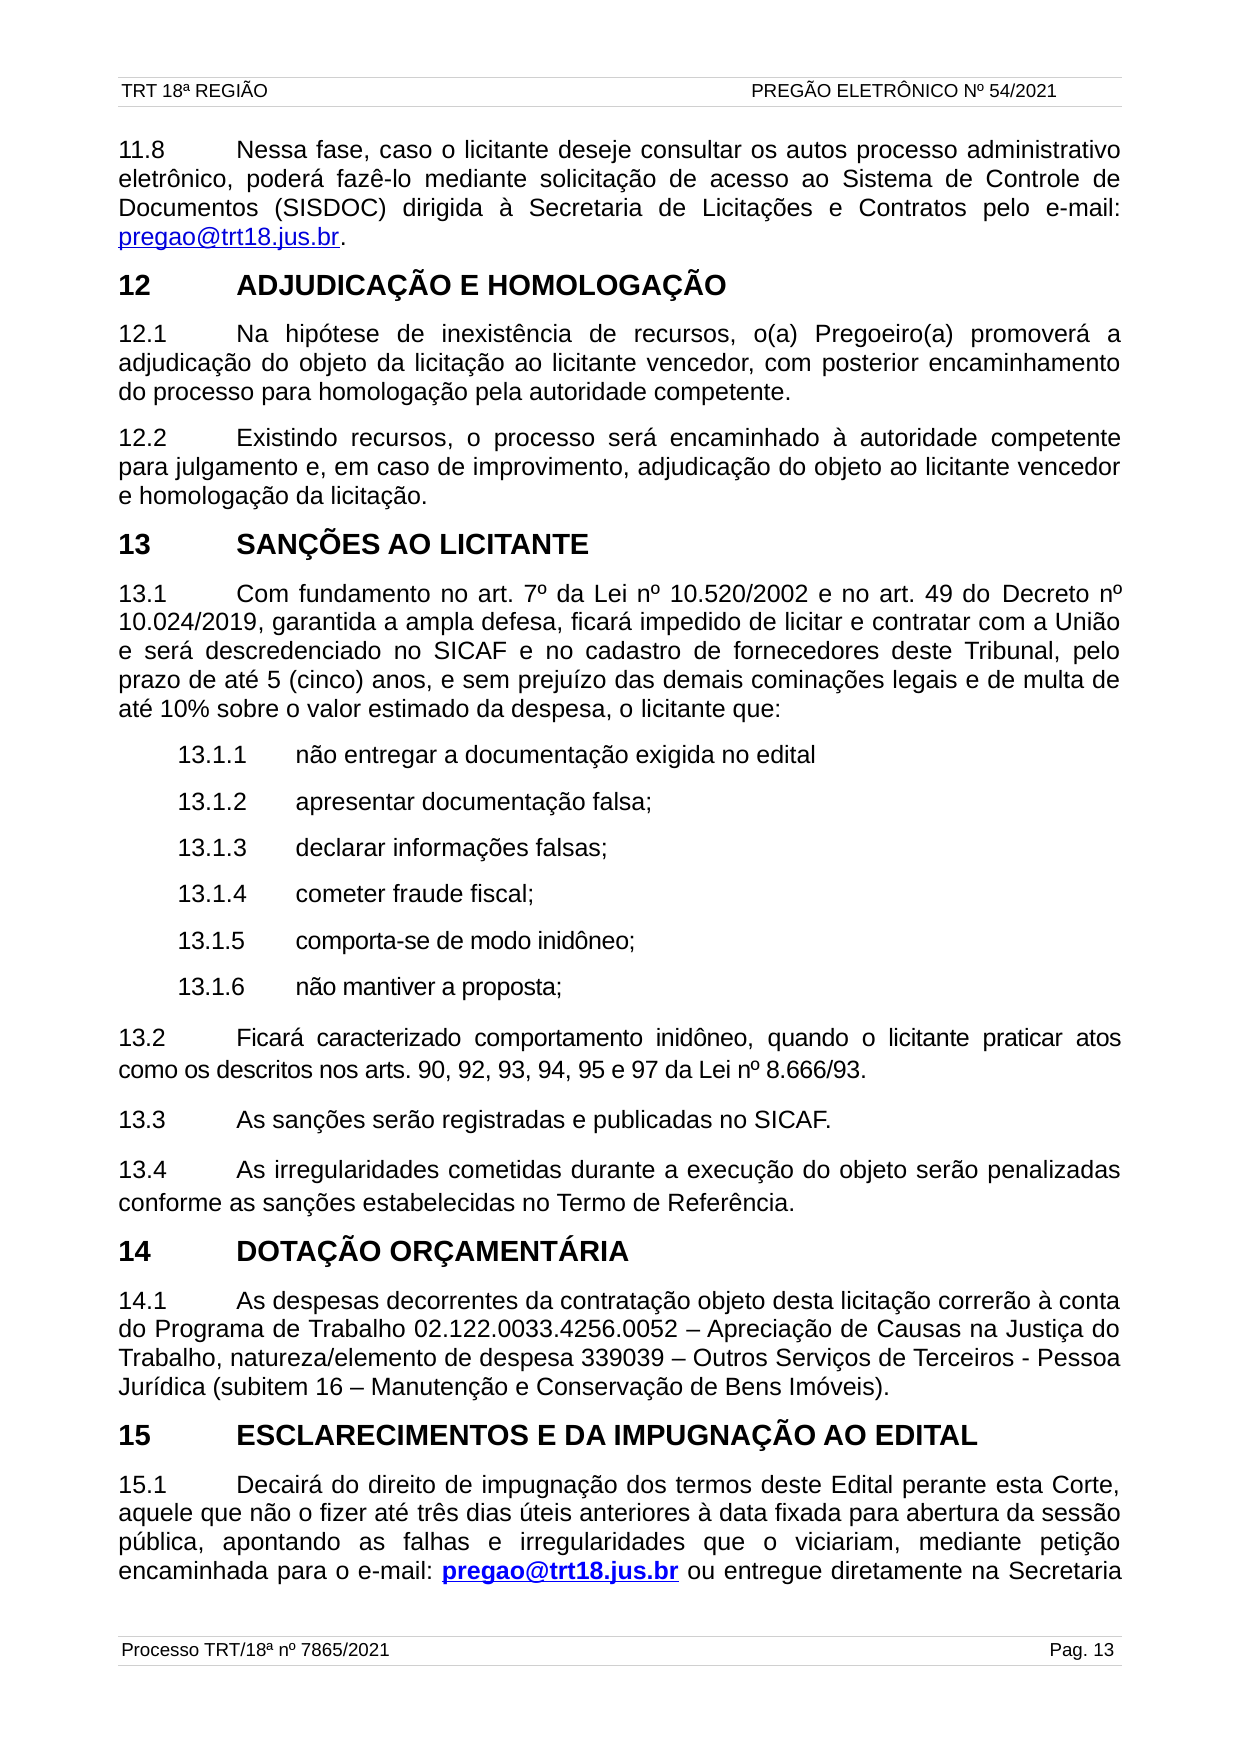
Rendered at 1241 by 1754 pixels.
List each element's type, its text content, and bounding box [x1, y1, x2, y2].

text 13.1.3 declarar informações falsas; [177, 833, 1122, 862]
list 13.4 As irregularidades cometidas durante a execução do objeto serão penalizadas conforme as sanções estabelecidas no Termo de Referência. [118, 1152, 1122, 1217]
list 13.1.5 comporta-se de modo inidôneo; [177, 926, 1122, 955]
text 15.1 Decairá do direito de impugnação dos termos deste Edital perante esta Corte, aquele que não o fizer até três dias úteis anteriores à data fixada para abertura da sessão pública, apontando as falhas e irregularidades que o viciariam, mediante petição encaminhada para o e-mail: pregao@trt18.jus.br ou entregue diretamente na Secretaria [118, 1470, 1122, 1585]
text 13.1 Com fundamento no art. 7º da Lei nº 10.520/2002 e no art. 49 do Decreto nº 10.024/2019, garantida a ampla defesa, ficará impedido de licitar e contratar com a União e será descredenciado no SICAF e no cadastro de fornecedores deste Tribunal, pelo prazo de até 5 (cinco) anos, e sem prejuízo das demais cominações legais e de multa de até 10% sobre o valor estimado da despesa, o licitante que: [118, 579, 1122, 722]
list 13.1.6 não mantiver a proposta; [177, 972, 1122, 1001]
text 11.8 Nessa fase, caso o licitante deseje consultar os autos processo administrativo eletrônico, poderá fazê-lo mediante solicitação de acesso ao Sistema de Controle de Documentos (SISDOC) dirigida à Secretaria de Licitações e Contratos pelo e-mail: pregao@trt18.jus.br. [118, 136, 1122, 251]
text 12.1 Na hipótese de inexistência de recursos, o(a) Pregoeiro(a) promoverá a adjudicação do objeto da licitação ao licitante vencedor, com posterior encaminhamento do processo para homologação pela autoridade competente. [118, 319, 1122, 406]
text 15 ESCLARECIMENTOS E DA IMPUGNAÇÃO AO EDITAL [118, 1418, 1122, 1452]
text 14 DOTAÇÃO ORÇAMENTÁRIA [118, 1234, 1122, 1268]
text 12 ADJUDICAÇÃO E HOMOLOGAÇÃO [118, 268, 1122, 302]
text 13.1.2 apresentar documentação falsa; [177, 787, 1122, 815]
text 12.2 Existindo recursos, o processo será encaminhado à autoridade competente para julgamento e, em caso de improvimento, adjudicação do objeto ao licitante vencedor e homologação da licitação. [118, 423, 1122, 510]
text 13.1.4 cometer fraude fiscal; [177, 879, 1122, 908]
text 13 SANÇÕES AO LICITANTE [118, 527, 1122, 561]
text 14.1 As despesas decorrentes da contratação objeto desta licitação correrão à conta do Programa de Trabalho 02.122.0033.4256.0052 – Apreciação de Causas na Justiça do Trabalho, natureza/elemento de despesa 339039 – Outros Serviços de Terceiros - Pessoa Jurídica (subitem 16 – Manutenção e Conservação de Bens Imóveis). [118, 1286, 1122, 1401]
text 13.3 As sanções serão registradas e publicadas no SICAF. [118, 1102, 1122, 1134]
text 13.1.1 não entregar a documentação exigida no edital [177, 740, 1122, 769]
text 13.2 Ficará caracterizado comportamento inidôneo, quando o licitante praticar atos como os descritos nos arts. 90, 92, 93, 94, 95 e 97 da Lei nº 8.666/93. [118, 1019, 1122, 1084]
